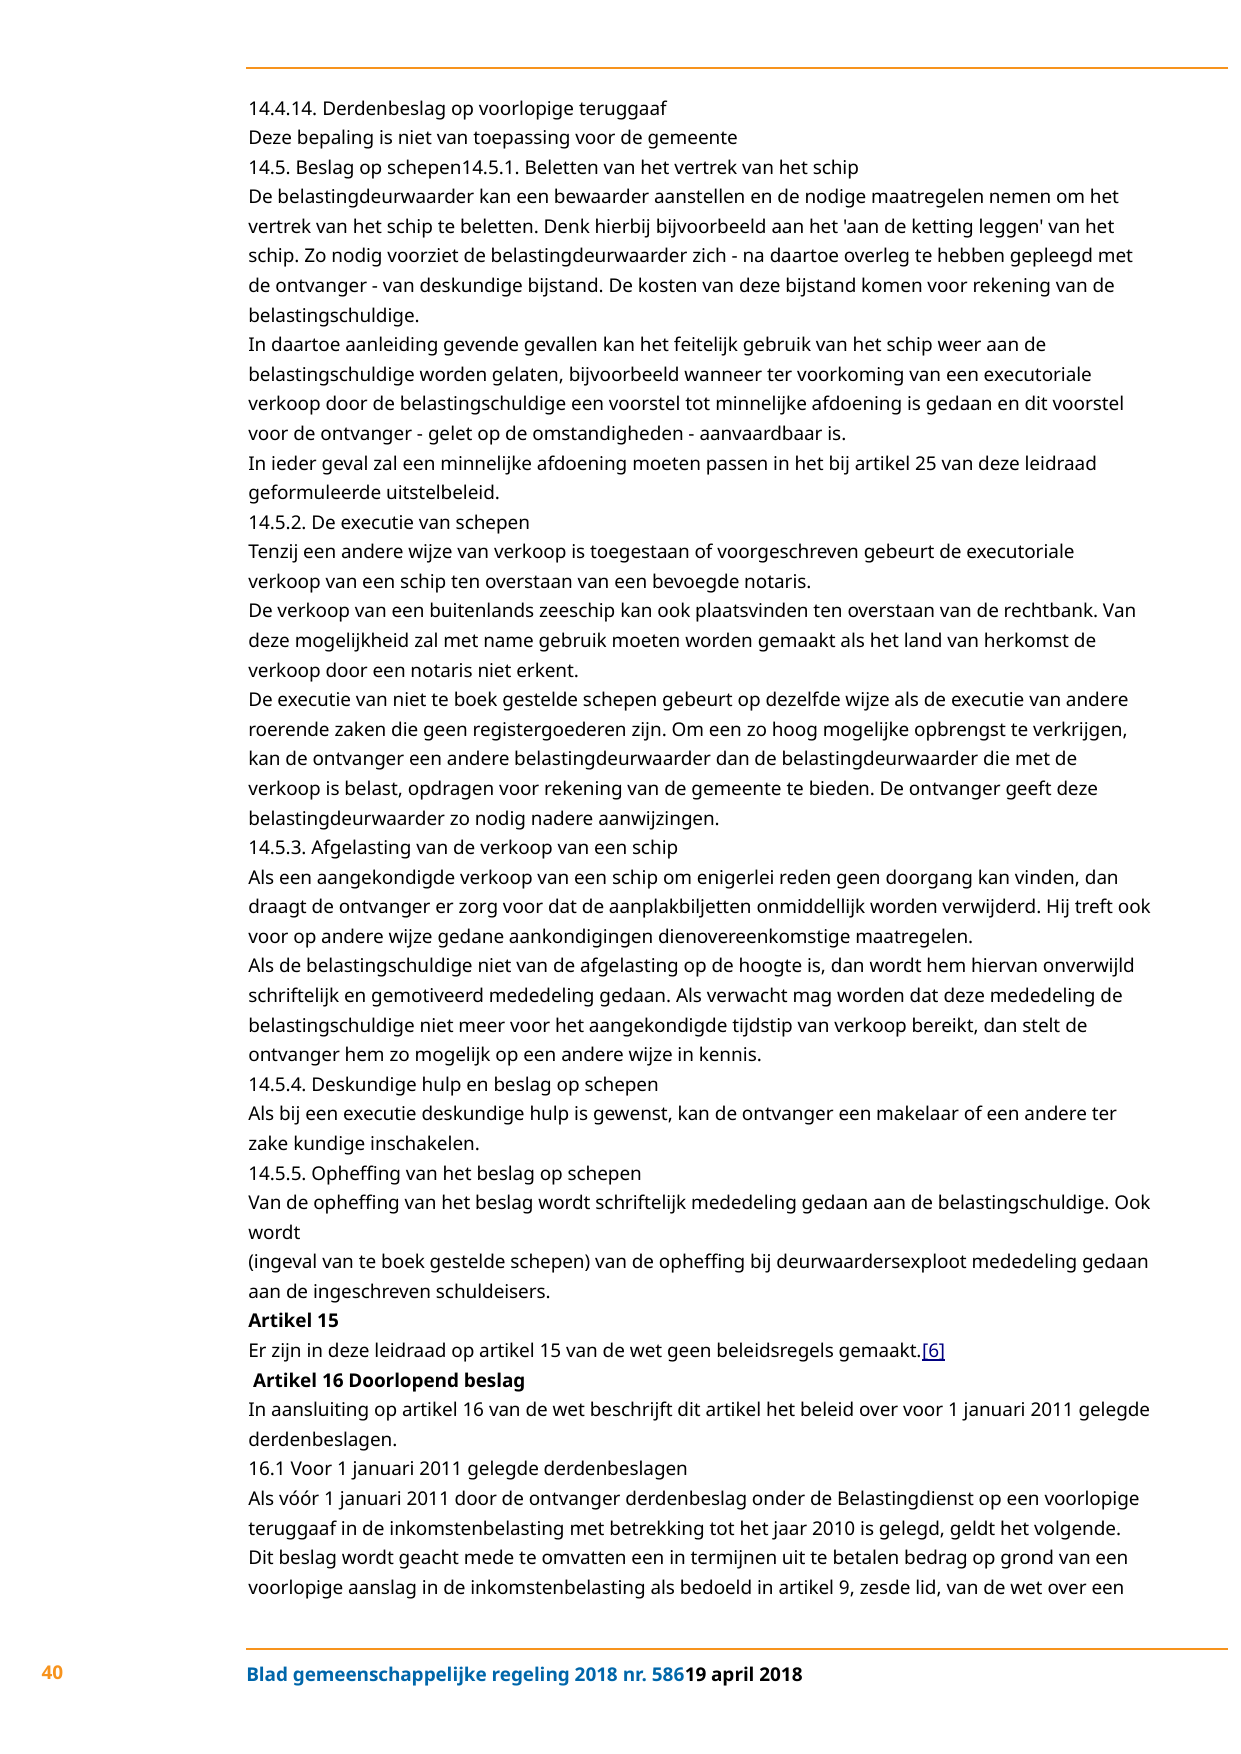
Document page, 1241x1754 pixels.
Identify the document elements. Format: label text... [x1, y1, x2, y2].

text 14.5.3. Afgelasting van de verkoop van een schip [248, 834, 1152, 860]
text De executie van niet te boek gestelde schepen gebeurt op dezelfde wijze als de executie van andere roerende zaken die geen registergoederen zijn. Om een zo hoog mogelijke opbrengst te verkrijgen, kan de ontvanger een andere belastingdeurwaarder dan de belastingdeurwaarder die met de verkoop is belast, opdragen voor rekening van de gemeente te bieden. De ontvanger geeft deze belastingdeurwaarder zo nodig nadere aanwijzingen. [248, 686, 1152, 831]
text Als vóór 1 januari 2011 door de ontvanger derdenbeslag onder de Belastingdienst op een voorlopige teruggaaf in de inkomstenbelasting met betrekking tot het jaar 2010 is gelegd, geldt het volgende. Dit beslag wordt geacht mede te omvatten een in termijnen uit te betalen bedrag op grond van een voorlopige aanslag in de inkomstenbelasting als bedoeld in artikel 9, zesde lid, van de wet over een [248, 1485, 1152, 1600]
picture [41, 47, 231, 172]
text 14.5.2. De executie van schepen [248, 509, 1152, 535]
text 14.4.14. Derdenbeslag op voorlopige teruggaaf [248, 95, 1152, 121]
text Artikel 15 [248, 1308, 1152, 1333]
text In aansluiting op artikel 16 van de wet beschrijft dit artikel het beleid over voor 1 januari 2011 gelegde derdenbeslagen. [248, 1396, 1152, 1452]
text Als de belastingschuldige niet van de afgelasting op de hoogte is, dan wordt hem hiervan onverwijld schriftelijk en gemotiveerd mededeling gedaan. Als verwacht mag worden dat deze mededeling de belastingschuldige niet meer voor het aangekondigde tijdstip van verkoop bereikt, dan stelt de ontvanger hem zo mogelijk op een andere wijze in kennis. [248, 953, 1152, 1067]
text Er zijn in deze leidraad op artikel 15 van de wet geen beleidsregels gemaakt.[6] [248, 1337, 1152, 1363]
text Artikel 16 Doorlopend beslag [248, 1367, 1152, 1393]
text Van de opheffing van het beslag wordt schriftelijk mededeling gedaan aan de belastingschuldige. Ook wordt [248, 1189, 1152, 1245]
text 14.5.4. Deskundige hulp en beslag op schepen [248, 1071, 1152, 1097]
text Als bij een executie deskundige hulp is gewenst, kan de ontvanger een makelaar of een andere ter zake kundige inschakelen. [248, 1101, 1152, 1156]
text In daartoe aanleiding gevende gevallen kan het feitelijk gebruik van het schip weer aan de belastingschuldige worden gelaten, bijvoorbeeld wanneer ter voorkoming van een executoriale verkoop door de belastingschuldige een voorstel tot minnelijke afdoening is gedaan en dit voorstel voor de ontvanger - gelet op de omstandigheden - aanvaardbaar is. [248, 331, 1152, 446]
text (ingeval van te boek gestelde schepen) van de opheffing bij deurwaardersexploot mededeling gedaan aan de ingeschreven schuldeisers. [248, 1248, 1152, 1304]
text Tenzij een andere wijze van verkoop is toegestaan of voorgeschreven gebeurt de executoriale verkoop van een schip ten overstaan van een bevoegde notaris. [248, 538, 1152, 594]
text 14.5.5. Opheffing van het beslag op schepen [248, 1160, 1152, 1186]
text Deze bepaling is niet van toepassing voor de gemeente [248, 124, 1152, 150]
text De verkoop van een buitenlands zeeschip kan ook plaatsvinden ten overstaan van de rechtbank. Van deze mogelijkheid zal met name gebruik moeten worden gemaakt als het land van herkomst de verkoop door een notaris niet erkent. [248, 598, 1152, 683]
text De belastingdeurwaarder kan een bewaarder aanstellen en de nodige maatregelen nemen om het vertrek van het schip te beletten. Denk hierbij bijvoorbeeld aan het 'aan de ketting leggen' van het schip. Zo nodig voorziet de belastingdeurwaarder zich - na daartoe overleg te hebben gepleegd met de ontvanger - van deskundige bijstand. De kosten van deze bijstand komen voor rekening van de belastingschuldige. [248, 183, 1152, 328]
text In ieder geval zal een minnelijke afdoening moeten passen in het bij artikel 25 van deze leidraad geformuleerde uitstelbeleid. [248, 450, 1152, 505]
text 14.5. Beslag op schepen14.5.1. Beletten van het vertrek van het schip [248, 154, 1152, 180]
text 16.1 Voor 1 januari 2011 gelegde derdenbeslagen [248, 1456, 1152, 1481]
text Als een aangekondigde verkoop van een schip om enigerlei reden geen doorgang kan vinden, dan draagt de ontvanger er zorg voor dat de aanplakbiljetten onmiddellijk worden verwijderd. Hij treft ook voor op andere wijze gedane aankondigingen dienovereenkomstige maatregelen. [248, 864, 1152, 949]
